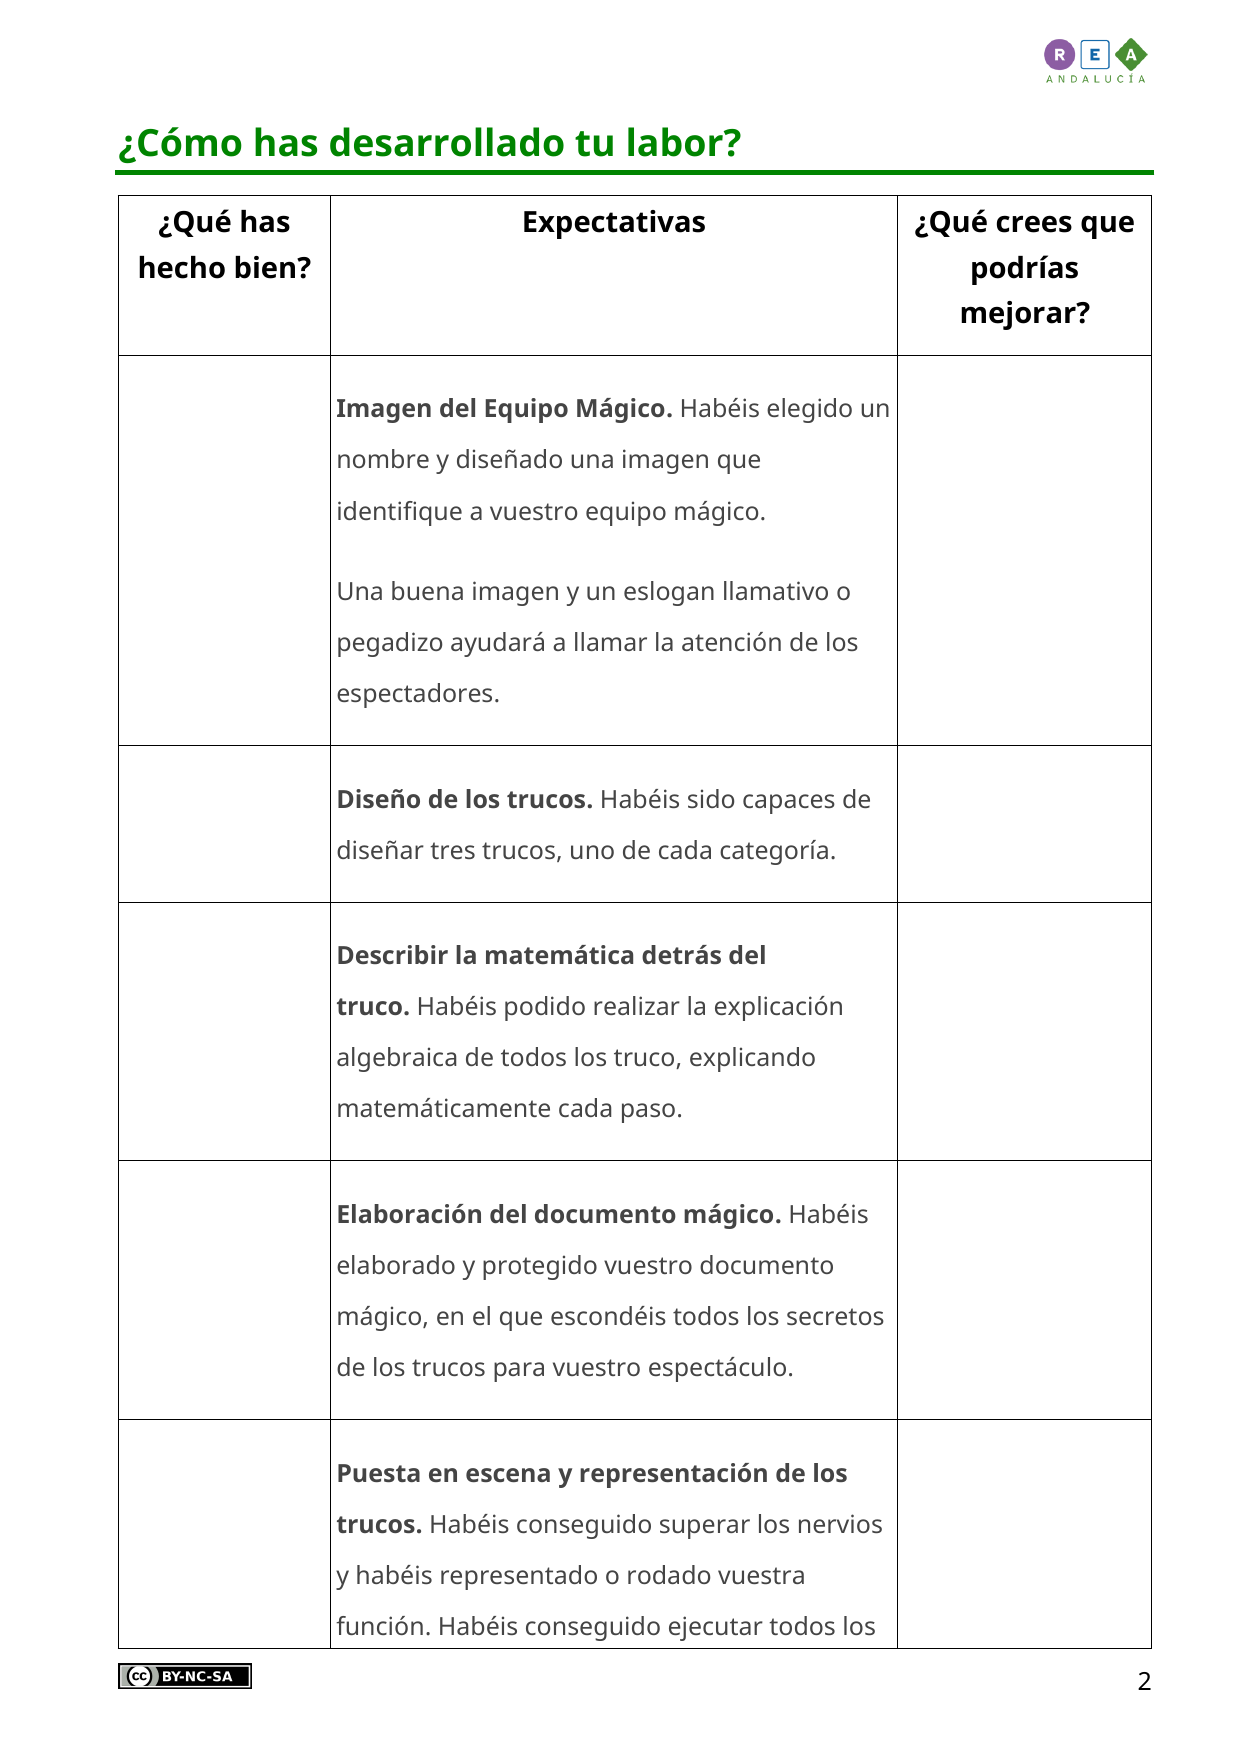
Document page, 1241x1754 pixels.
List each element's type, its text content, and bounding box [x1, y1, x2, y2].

picture [1039, 33, 1152, 88]
table_cell [119, 356, 330, 745]
table_cell [119, 1420, 330, 1648]
table_cell Describir la matemática detrás del truco. Habéis podido realizar la explicación algebraica de todos los truco, explicando matemáticamente cada paso. [331, 903, 897, 1160]
table_cell Elaboración del documento mágico. Habéis elaborado y protegido vuestro documento mágico, en el que escondéis todos los secretos de los trucos para vuestro espectáculo. [331, 1161, 897, 1419]
table_header Expectativas [331, 196, 897, 355]
table_cell [119, 746, 330, 902]
picture [118, 1663, 536, 1698]
subtitle ¿Cómo has desarrollado tu labor? [115, 113, 1154, 170]
table_cell Diseño de los trucos. Habéis sido capaces de diseñar tres trucos, uno de cada categoría. [331, 746, 897, 902]
table_cell Puesta en escena y representación de los trucos. Habéis conseguido superar los nervios y habéis representado o rodado vuestra función. Habéis conseguido ejecutar todos los [331, 1420, 897, 1648]
table_cell [898, 356, 1151, 745]
table_cell [898, 903, 1151, 1160]
table_header ¿Qué has hecho bien? [119, 196, 330, 355]
table_header ¿Qué crees que podrías mejorar? [898, 196, 1151, 355]
table_cell [898, 1161, 1151, 1419]
table_cell [119, 1161, 330, 1419]
table_cell [119, 903, 330, 1160]
table_cell [898, 746, 1151, 902]
table_cell [898, 1420, 1151, 1648]
table_cell Imagen del Equipo Mágico. Habéis elegido un nombre y diseñado una imagen que identifique a vuestro equipo mágico. Una buena imagen y un eslogan llamativo o pegadizo ayudará a llamar la atención de los espectadores. [331, 356, 897, 745]
